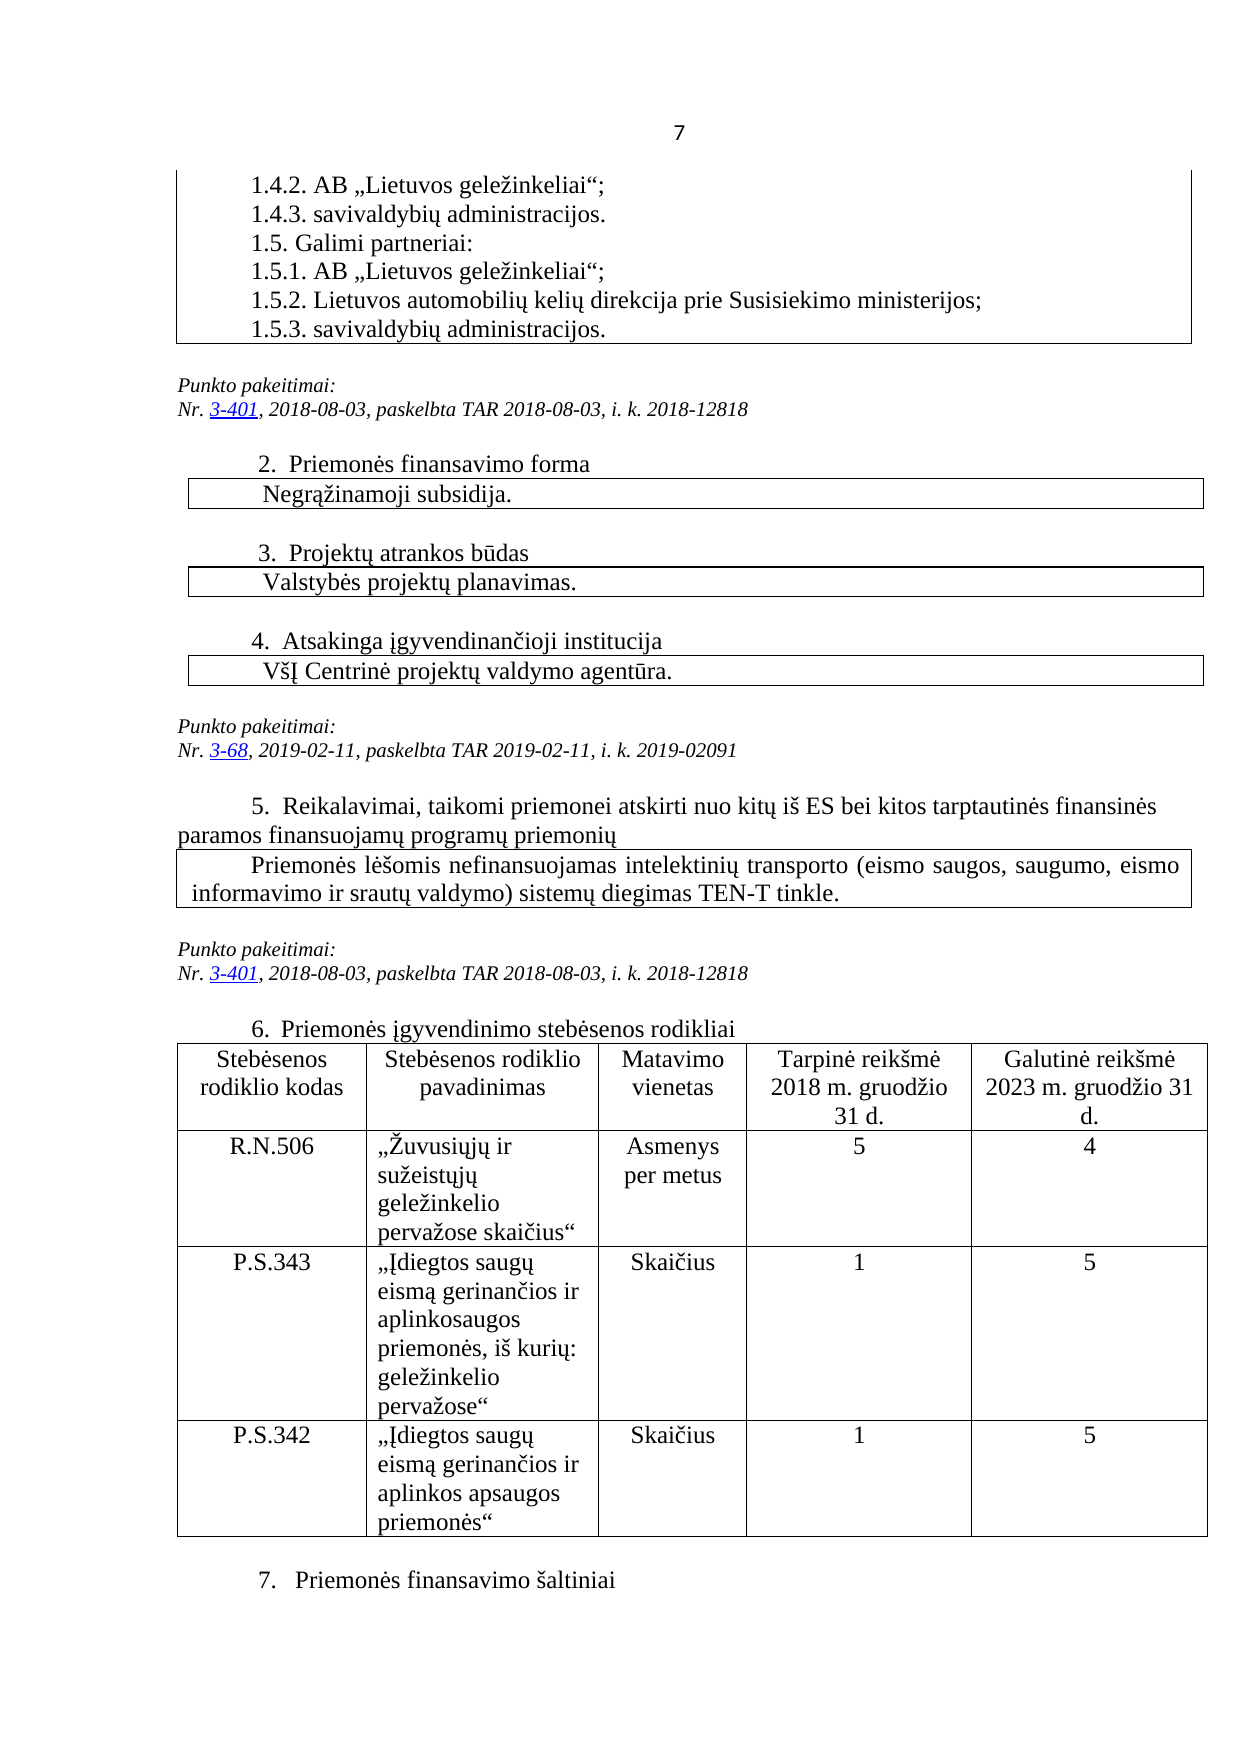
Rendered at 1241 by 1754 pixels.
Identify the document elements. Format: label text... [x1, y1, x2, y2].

text Nr. 3-68, 2019-02-11, paskelbta TAR 2019-02-11, i. k. 2019-02091 [177, 738, 1181, 762]
text 5. Reikalavimai, taikomi priemonei atskirti nuo kitų iš ES bei kitos tarptautinės finansinės paramos finansuojamų programų priemonių [177, 791, 1181, 849]
table_cell 5 [747, 1131, 971, 1246]
table_header Tarpinė reikšmė 2018 m. gruodžio 31 d. [747, 1044, 971, 1130]
table_cell 1.5. Galimi partneriai: 1.5.1. AB „Lietuvos geležinkeliai“; 1.5.2. Lietuvos automobilių kelių direkcija prie Susisiekimo ministerijos; 1.5.3. savivaldybių administracijos. [177, 228, 1191, 343]
table_header Valstybės projektų planavimas. [189, 568, 1203, 596]
table_header Negrąžinamoji subsidija. [189, 479, 1203, 508]
table_cell P.S.342 [178, 1421, 366, 1536]
table_cell 1 [747, 1247, 971, 1419]
table_cell „Įdiegtos saugų eismą gerinančios ir aplinkosaugos priemonės, iš kurių: geležinkelio pervažose“ [367, 1247, 598, 1419]
table_cell 5 [972, 1421, 1207, 1536]
table_cell Skaičius [599, 1247, 746, 1419]
text 3. Projektų atrankos būdas [258, 538, 1181, 566]
table_header Stebėsenos rodiklio kodas [178, 1044, 366, 1130]
table_cell 1 [747, 1421, 971, 1536]
table_cell P.S.343 [178, 1247, 366, 1419]
table_cell 1.4.2. AB „Lietuvos geležinkeliai“; 1.4.3. savivaldybių administracijos. [177, 170, 1191, 228]
text 7. Priemonės finansavimo šaltiniai [258, 1565, 1181, 1594]
text 4. Atsakinga įgyvendinančioji institucija [251, 626, 1181, 655]
text Nr. 3-401, 2018-08-03, paskelbta TAR 2018-08-03, i. k. 2018-12818 [177, 961, 1181, 985]
text Nr. 3-401, 2018-08-03, paskelbta TAR 2018-08-03, i. k. 2018-12818 [177, 397, 1181, 421]
table_cell Asmenys per metus [599, 1131, 746, 1246]
table_header Stebėsenos rodiklio pavadinimas [367, 1044, 598, 1130]
table_header Matavimo vienetas [599, 1044, 746, 1130]
table_cell R.N.506 [178, 1131, 366, 1246]
text Punkto pakeitimai: [177, 937, 1181, 961]
text Punkto pakeitimai: [177, 714, 1181, 738]
text 6. Priemonės įgyvendinimo stebėsenos rodikliai [177, 1014, 1181, 1043]
table_cell 4 [972, 1131, 1207, 1246]
table_cell 5 [972, 1247, 1207, 1419]
text Punkto pakeitimai: [177, 372, 1181, 397]
table_header Priemonės lėšomis nefinansuojamas intelektinių transporto (eismo saugos, saugumo, eismo informavimo ir srautų valdymo) sistemų diegimas TEN-T tinkle. [177, 850, 1191, 907]
table_cell „Įdiegtos saugų eismą gerinančios ir aplinkos apsaugos priemonės“ [367, 1421, 598, 1536]
table_header VšĮ Centrinė projektų valdymo agentūra. [189, 656, 1203, 684]
table_header Galutinė reikšmė 2023 m. gruodžio 31 d. [972, 1044, 1207, 1130]
text 2. Priemonės finansavimo forma [258, 449, 1181, 478]
table_cell Skaičius [599, 1421, 746, 1536]
table_cell „Žuvusiųjų ir sužeistųjų geležinkelio pervažose skaičius“ [367, 1131, 598, 1246]
